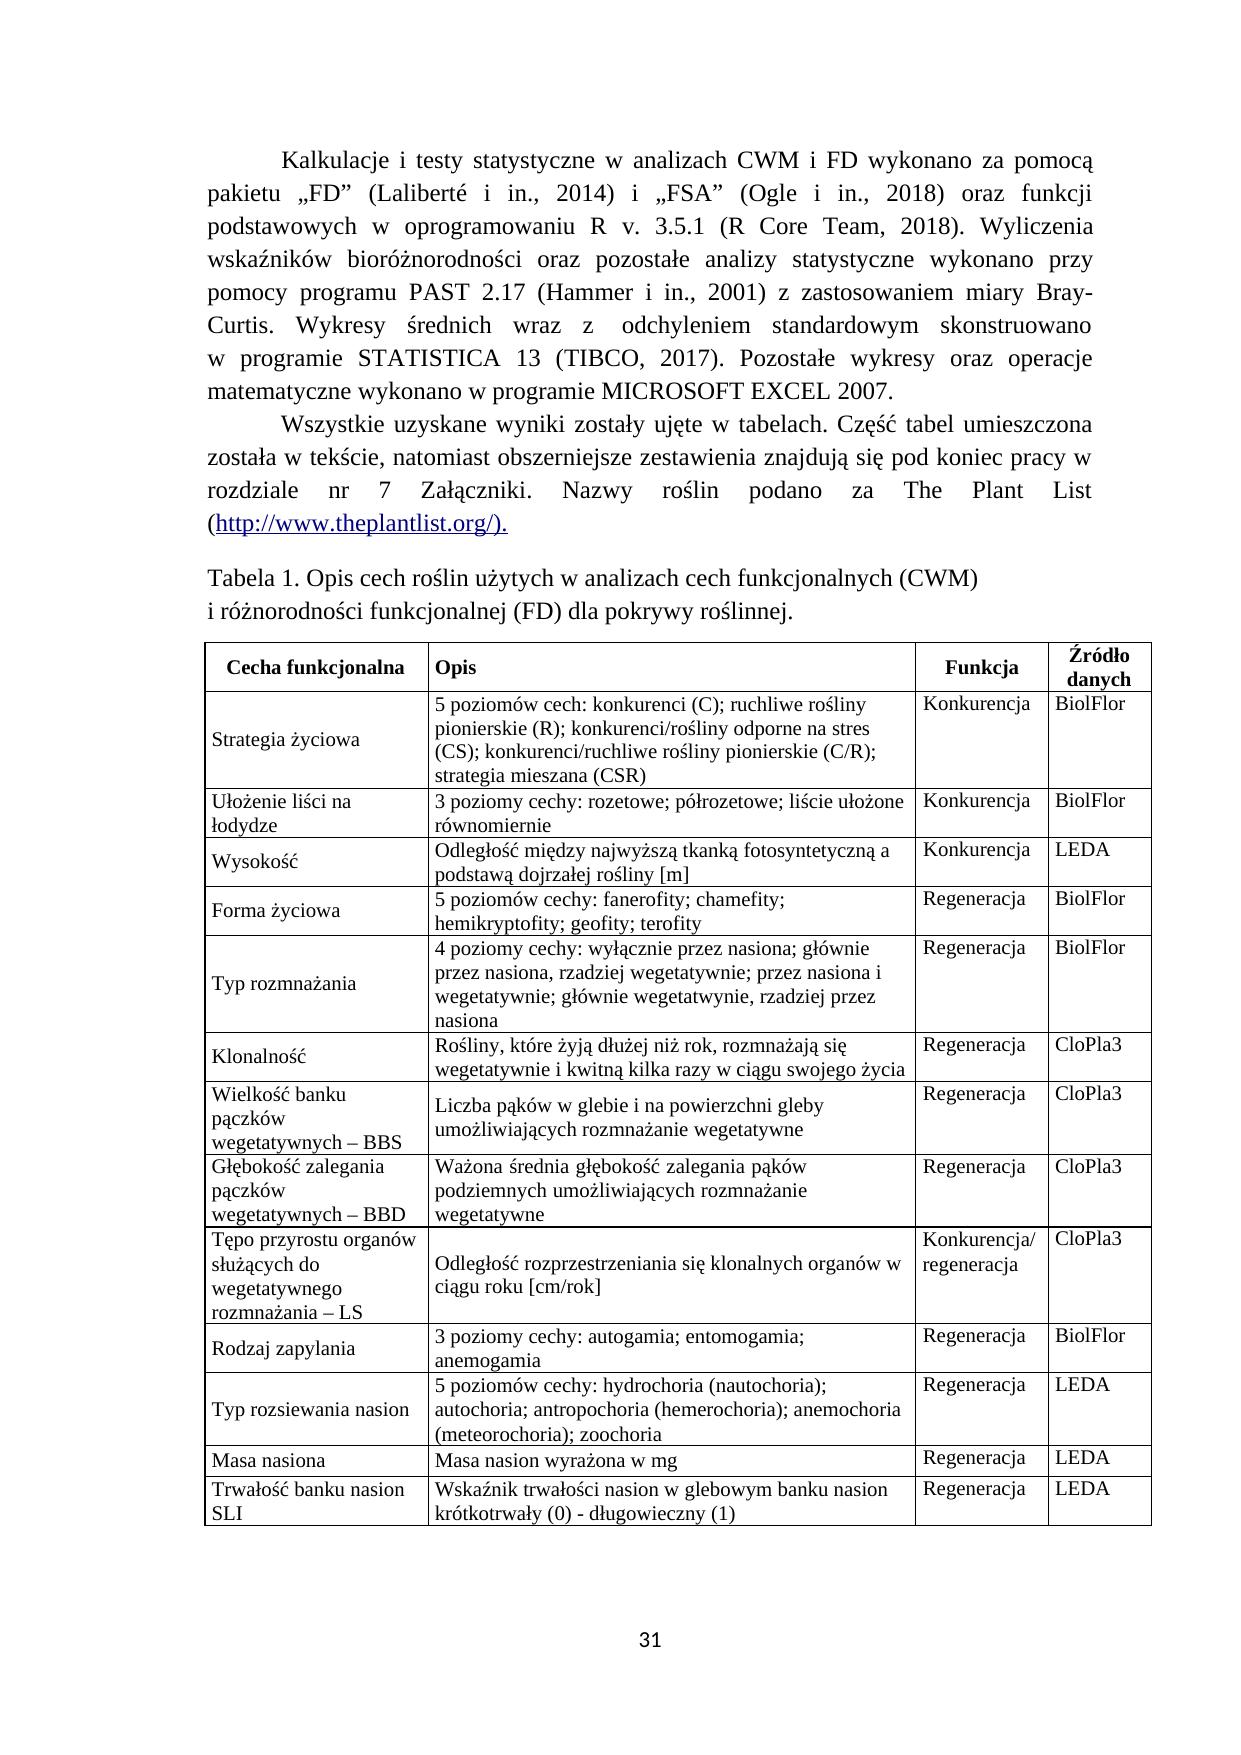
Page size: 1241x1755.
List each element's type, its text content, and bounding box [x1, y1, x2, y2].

table_cell Ułożenie liści na łodydze [206, 789, 428, 837]
table_cell LEDA [1049, 1446, 1151, 1476]
table_header Opis [429, 643, 915, 691]
table_cell Tępo przyrostu organów służących do wegetatywnego rozmnażania – LS [206, 1228, 428, 1323]
table_cell Rodzaj zapylania [206, 1324, 428, 1372]
table_cell Regeneracja [916, 1033, 1048, 1081]
table_cell Regeneracja [916, 936, 1048, 1032]
table_cell 5 poziomów cechy: hydrochoria (nautochoria); autochoria; antropochoria (hemerochoria); anemochoria (meteorochoria); zoochoria [429, 1373, 915, 1445]
table_cell Wysokość [206, 838, 428, 886]
table_cell LEDA [1049, 1477, 1151, 1525]
table_cell Typ rozmnażania [206, 936, 428, 1032]
table_cell Forma życiowa [206, 887, 428, 935]
table_cell BiolFlor [1049, 936, 1151, 1032]
table_cell Konkurencja [916, 789, 1048, 837]
text Tabela 1. Opis cech roślin użytych w analizach cech funkcjonalnych (CWM) i różnorodności funkcjonalnej (FD) dla pokrywy roślinnej. [207, 563, 980, 624]
table_cell Liczba pąków w glebie i na powierzchni gleby umożliwiających rozmnażanie wegetatywne [429, 1082, 915, 1154]
table_cell Głębokość zalegania pączków wegetatywnych – BBD [206, 1155, 428, 1226]
table_cell 5 poziomów cech: konkurenci (C); ruchliwe rośliny pionierskie (R); konkurenci/rośliny odporne na stres (CS); konkurenci/ruchliwe rośliny pionierskie (C/R); strategia mieszana (CSR) [429, 692, 915, 788]
text Wszystkie uzyskane wyniki zostały ujęte w tabelach. Część tabel umieszczona została w tekście, natomiast obszerniejsze zestawienia znajdują się pod koniec pracy w rozdziale nr 7 Załączniki. Nazwy roślin podano za The Plant List (http://www.theplantlist.org/). [207, 409, 1093, 537]
table_cell Konkurencja [916, 692, 1048, 788]
table_cell Klonalność [206, 1033, 428, 1081]
table_cell Masa nasiona [206, 1446, 428, 1476]
table_cell Rośliny, które żyją dłużej niż rok, rozmnażają się wegetatywnie i kwitną kilka razy w ciągu swojego życia [429, 1033, 915, 1081]
table_cell BiolFlor [1049, 789, 1151, 837]
table_cell Regeneracja [916, 1446, 1048, 1476]
table_cell BiolFlor [1049, 887, 1151, 935]
table_cell Regeneracja [916, 1155, 1048, 1226]
table_cell Wskaźnik trwałości nasion w glebowym banku nasion krótkotrwały (0) - długowieczny (1) [429, 1477, 915, 1525]
table_cell Wielkość banku pączków wegetatywnych – BBS [206, 1082, 428, 1154]
table_cell LEDA [1049, 838, 1151, 886]
table_cell Strategia życiowa [206, 692, 428, 788]
table_cell Regeneracja [916, 1373, 1048, 1445]
table_cell Typ rozsiewania nasion [206, 1373, 428, 1445]
table_header Funkcja [916, 643, 1048, 691]
table_cell Masa nasion wyrażona w mg [429, 1446, 915, 1476]
table_cell LEDA [1049, 1373, 1151, 1445]
table_cell Regeneracja [916, 887, 1048, 935]
table_cell Trwałość banku nasion SLI [206, 1477, 428, 1525]
table_cell 3 poziomy cechy: rozetowe; półrozetowe; liście ułożone równomiernie [429, 789, 915, 837]
table_cell Odległość rozprzestrzeniania się klonalnych organów w ciągu roku [cm/rok] [429, 1228, 915, 1323]
table_cell 3 poziomy cechy: autogamia; entomogamia; anemogamia [429, 1324, 915, 1372]
table_cell Regeneracja [916, 1324, 1048, 1372]
text Kalkulacje i testy statystyczne w analizach CWM i FD wykonano za pomocą pakietu „FD” (Laliberté i in., 2014) i „FSA” (Ogle i in., 2018) oraz funkcji podstawowych w oprogramowaniu R v. 3.5.1 (R Core Team, 2018). Wyliczenia wskaźników bioróżnorodności oraz pozostałe analizy statystyczne wykonano przy pomocy programu PAST 2.17 (Hammer i in., 2001) z zastosowaniem miary Bray- Curtis. Wykresy średnich wraz z odchyleniem standardowym skonstruowano w programie STATISTICA 13 (TIBCO, 2017). Pozostałe wykresy oraz operacje matematyczne wykonano w programie MICROSOFT EXCEL 2007. [207, 145, 1094, 405]
table_cell Regeneracja [916, 1477, 1048, 1525]
table_cell Konkurencja/ regeneracja [916, 1228, 1048, 1323]
table_cell BiolFlor [1049, 1324, 1151, 1372]
table_header Źródło danych [1049, 643, 1151, 691]
table_cell Ważona średnia głębokość zalegania pąków podziemnych umożliwiających rozmnażanie wegetatywne [429, 1155, 915, 1226]
table_cell 4 poziomy cechy: wyłącznie przez nasiona; głównie przez nasiona, rzadziej wegetatywnie; przez nasiona i wegetatywnie; głównie wegetatwynie, rzadziej przez nasiona [429, 936, 915, 1032]
table_header Cecha funkcjonalna [206, 643, 428, 691]
table_cell Regeneracja [916, 1082, 1048, 1154]
table_cell CloPla3 [1049, 1155, 1151, 1226]
table_cell BiolFlor [1049, 692, 1151, 788]
table_cell Odległość między najwyższą tkanką fotosyntetyczną a podstawą dojrzałej rośliny [m] [429, 838, 915, 886]
table_cell CloPla3 [1049, 1082, 1151, 1154]
table_cell Konkurencja [916, 838, 1048, 886]
table_cell CloPla3 [1049, 1033, 1151, 1081]
table_cell CloPla3 [1049, 1228, 1151, 1323]
table_cell 5 poziomów cechy: fanerofity; chamefity; hemikryptofity; geofity; terofity [429, 887, 915, 935]
